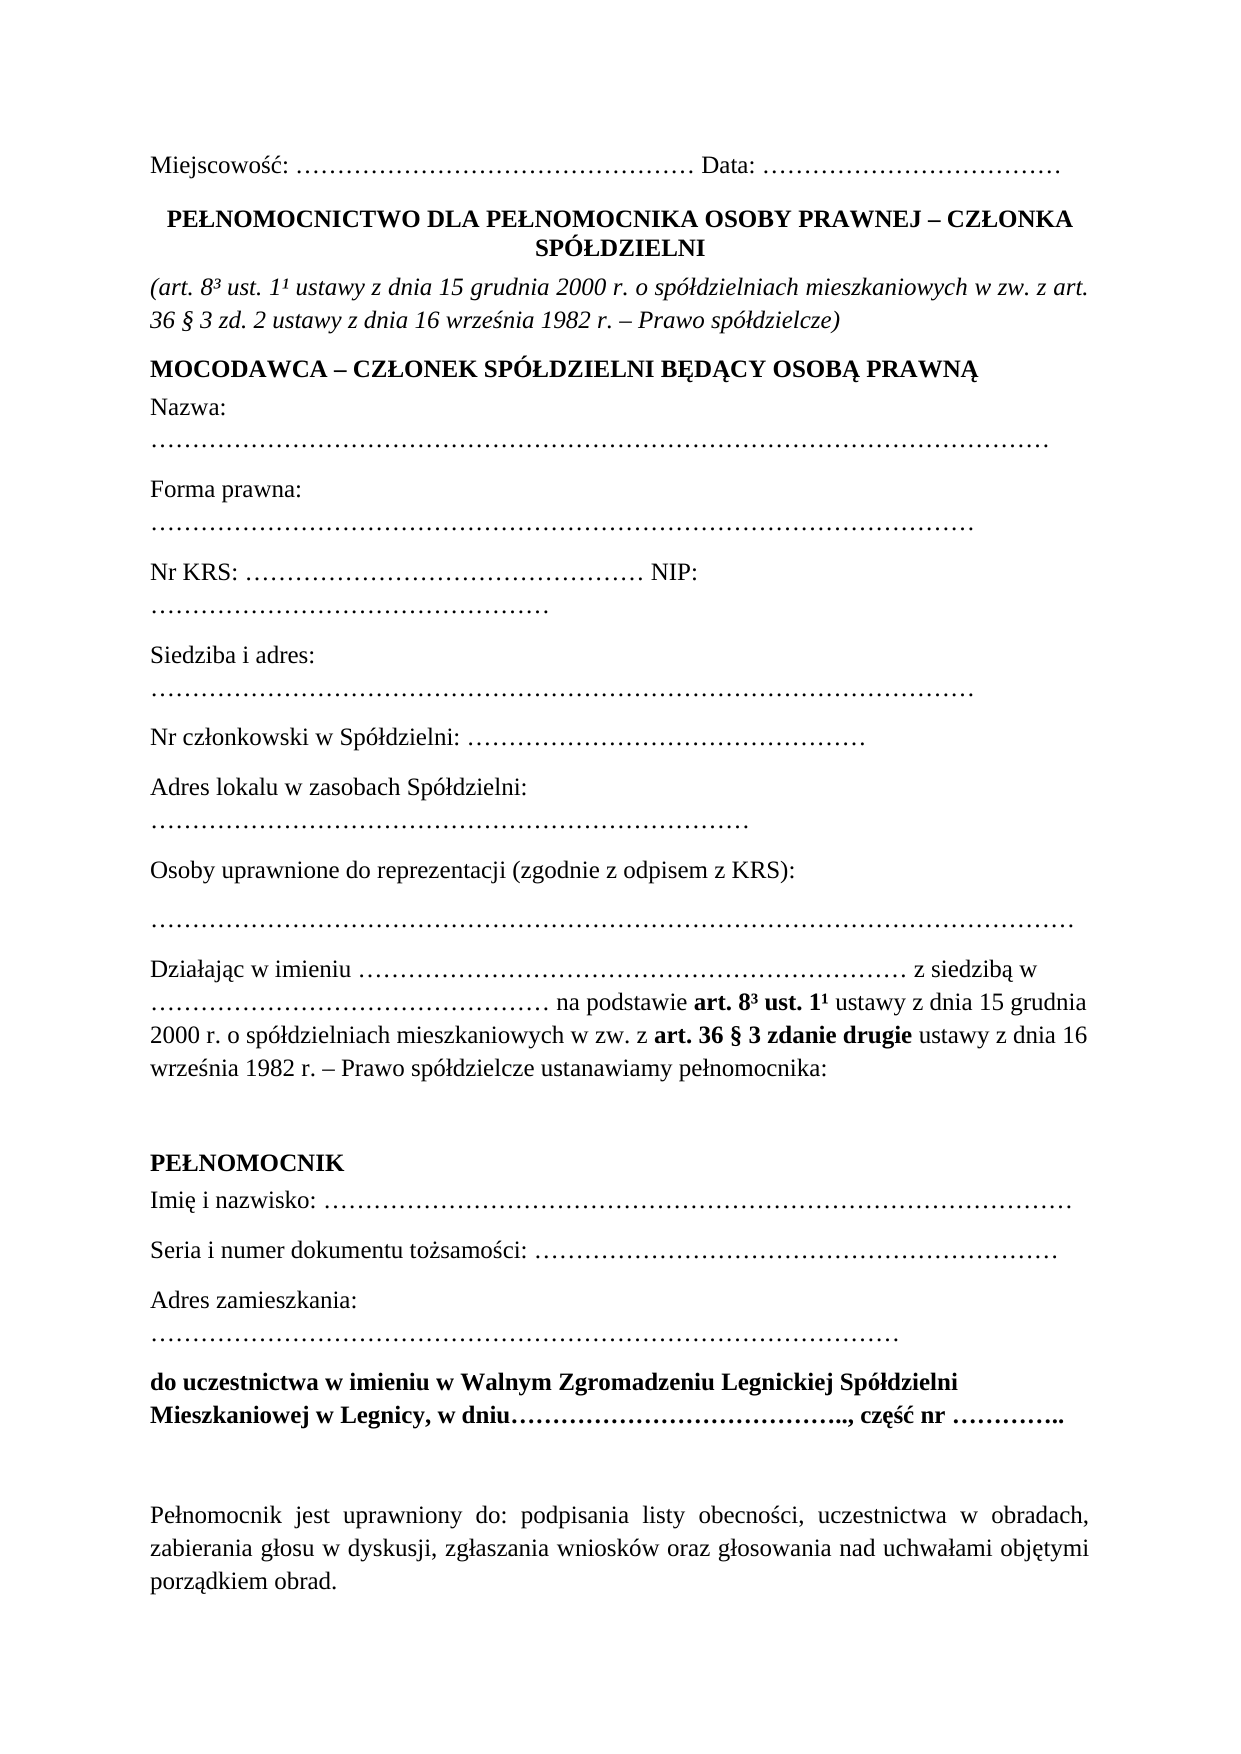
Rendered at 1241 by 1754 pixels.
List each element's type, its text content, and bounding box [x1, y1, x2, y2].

text ………………………………………………………………………………………………… [150, 904, 1090, 933]
text do uczestnictwa w imieniu w Walnym Zgromadzeniu Legnickiej Spółdzielni Mieszkaniowej w Legnicy, w dniu………………………………….., część nr ………….. [150, 1367, 1090, 1429]
text Siedziba i adres: ……………………………………………………………………………………… [150, 640, 1090, 701]
text Miejscowość: ………………………………………… Data: ……………………………… [150, 150, 1090, 179]
text Adres zamieszkania: ……………………………………………………………………………… [150, 1285, 1090, 1347]
subtitle MOCODAWCA – CZŁONEK SPÓŁDZIELNI BĘDĄCY OSOBĄ PRAWNĄ [150, 354, 1090, 383]
text Nr członkowski w Spółdzielni: ………………………………………… [150, 722, 1090, 751]
text Forma prawna: ……………………………………………………………………………………… [150, 474, 1090, 536]
subtitle PEŁNOMOCNIK [150, 1148, 1090, 1177]
text Pełnomocnik jest uprawniony do: podpisania listy obecności, uczestnictwa w obradach, zabierania głosu w dyskusji, zgłaszania wniosków oraz głosowania nad uchwałami objętymi porządkiem obrad. [150, 1500, 1090, 1595]
text Nr KRS: ………………………………………… NIP: ………………………………………… [150, 557, 1090, 619]
text Osoby uprawnione do reprezentacji (zgodnie z odpisem z KRS): [150, 855, 1090, 883]
text Seria i numer dokumentu tożsamości: ……………………………………………………… [150, 1235, 1090, 1264]
subtitle PEŁNOMOCNICTWO DLA PEŁNOMOCNIKA OSOBY PRAWNEJ – CZŁONKA SPÓŁDZIELNI [150, 204, 1090, 261]
text Działając w imieniu ………………………………………………………… z siedzibą w ………………………………………… na podstawie art. 8³ ust. 1¹ ustawy z dnia 15 grudnia 2000 r. o spółdzielniach mieszkaniowych w zw. z art. 36 § 3 zdanie drugie ustawy z dnia 16 września 1982 r. – Prawo spółdzielcze ustanawiamy pełnomocnika: [150, 954, 1090, 1082]
text Imię i nazwisko: ……………………………………………………………………………… [150, 1185, 1090, 1214]
text Adres lokalu w zasobach Spółdzielni: ……………………………………………………………… [150, 772, 1090, 834]
text (art. 8³ ust. 1¹ ustawy z dnia 15 grudnia 2000 r. o spółdzielniach mieszkaniowych w zw. z art. 36 § 3 zd. 2 ustawy z dnia 16 września 1982 r. – Prawo spółdzielcze) [150, 272, 1090, 333]
text Nazwa: ……………………………………………………………………………………………… [150, 392, 1090, 453]
